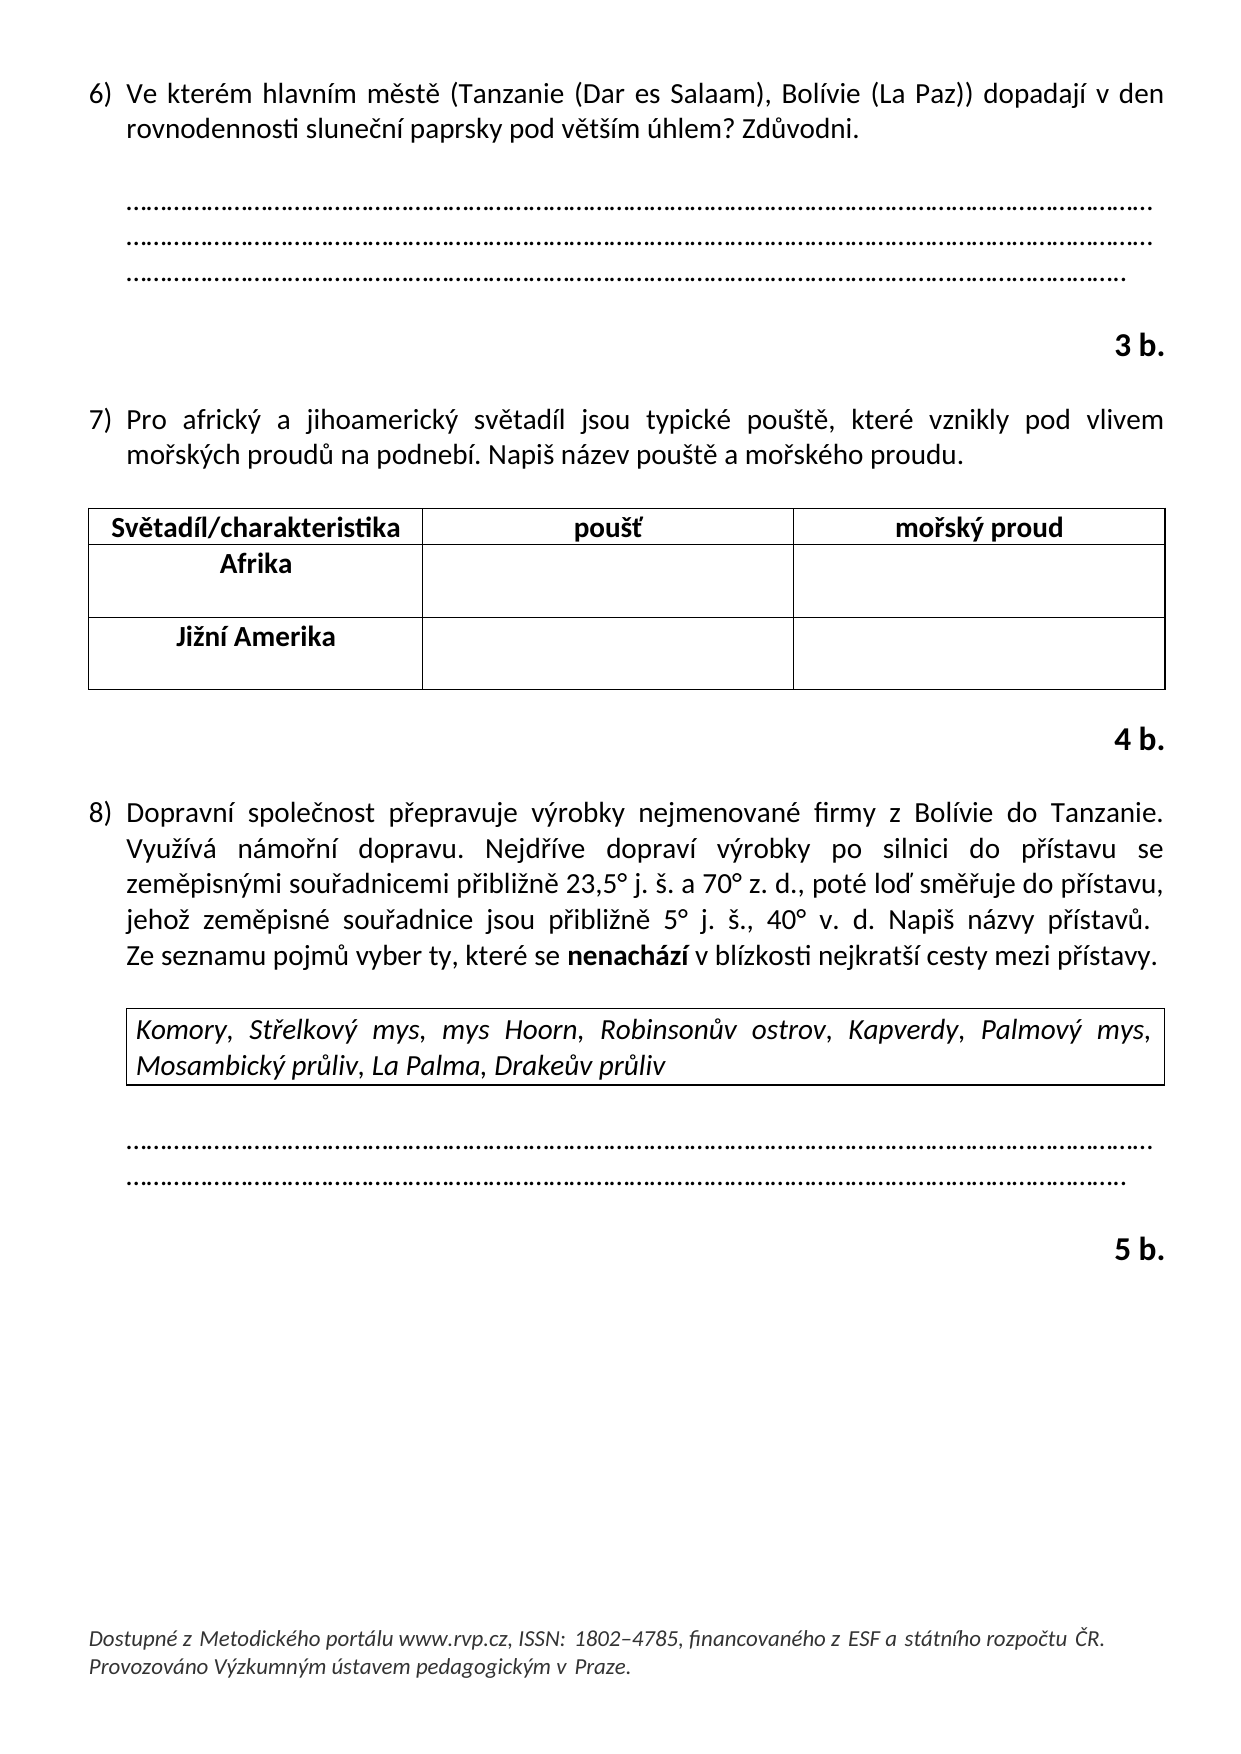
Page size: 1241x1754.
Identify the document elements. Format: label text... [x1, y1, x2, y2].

table_cell Afrika [89, 545, 422, 617]
table_cell Jižní Amerika [89, 618, 422, 689]
table_header mořský proud [794, 509, 1164, 544]
table_header Světadíl/charakteristika [89, 509, 422, 544]
text 4 b. [89, 718, 1165, 759]
text 3 b. [89, 324, 1165, 365]
list Pro africký a jihoamerický světadíl jsou typické pouště, které vznikly pod vlivem mořských proudů na podnebí. Napiš název pouště a mořského proudu. [89, 401, 1165, 472]
table_header poušť [423, 509, 793, 544]
list Dopravní společnost přepravuje výrobky nejmenované firmy z Bolívie do Tanzanie. Využívá námořní dopravu. Nejdříve dopraví výrobky po silnici do přístavu se zeměpisnými souřadnicemi přibližně 23,5° j. š. a 70° z. d., poté loď směřuje do přístavu, jehož zeměpisné souřadnice jsou přibližně 5° j. š., 40° v. d. Napiš názvy přístavů. Ze seznamu pojmů vyber ty, které se nenachází v blízkosti nejkratší cesty mezi přístavy. [89, 794, 1165, 972]
table_cell [794, 545, 1164, 617]
table_cell [794, 618, 1164, 689]
text ………………………………………………………………………………………………………………………………………………………………………………………………………………………………………………………………………………………………………………………………………………………………………………………………………………….. [126, 182, 1165, 289]
text Komory, Střelkový mys, mys Hoorn, Robinsonův ostrov, Kapverdy, Palmový mys, Mosambický průliv, La Palma, Drakeův průliv [127, 1009, 1164, 1084]
text 5 b. [89, 1228, 1165, 1269]
list Ve kterém hlavním městě (Tanzanie (Dar es Salaam), Bolívie (La Paz)) dopadají v den rovnodennosti sluneční paprsky pod větším úhlem? Zdůvodni. [89, 75, 1165, 146]
table_cell [423, 618, 793, 689]
table_cell [423, 545, 793, 617]
text ………………………………………………………………………………………………………………………………………………………………………………………………………………………………………………………………………….. [126, 1121, 1165, 1192]
